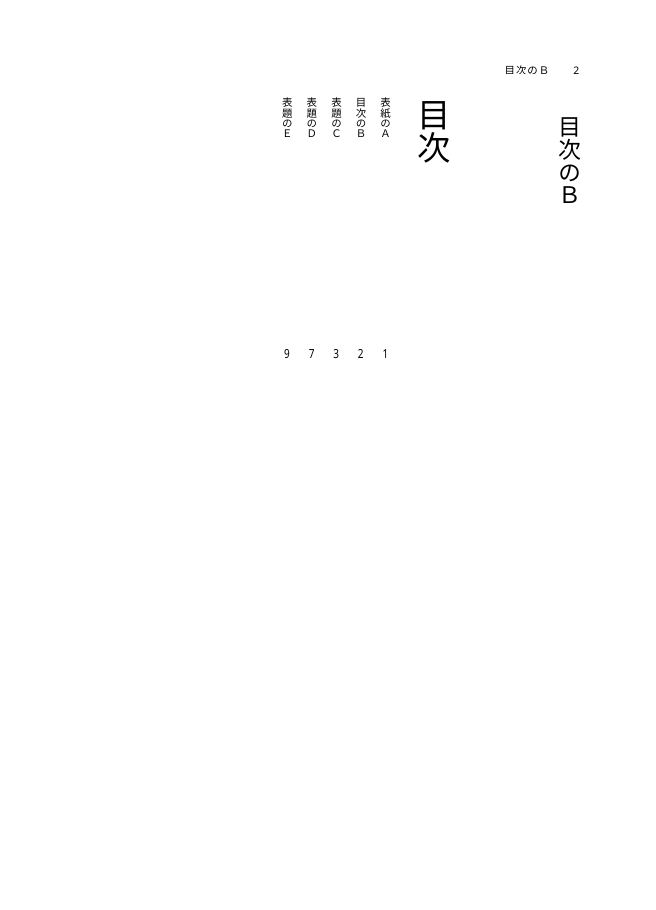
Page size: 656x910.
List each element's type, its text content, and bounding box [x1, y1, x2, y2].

text 表題のＤ 7 [299, 97, 324, 842]
subtitle 目次 [410, 97, 458, 842]
text 目次のＢ 2 [348, 97, 373, 842]
text 表紙のＡ 1 [373, 97, 398, 842]
text 表題のＣ 3 [324, 97, 348, 842]
subtitle 目次のＢ [557, 115, 582, 842]
text 表題のＥ 9 [275, 97, 299, 842]
